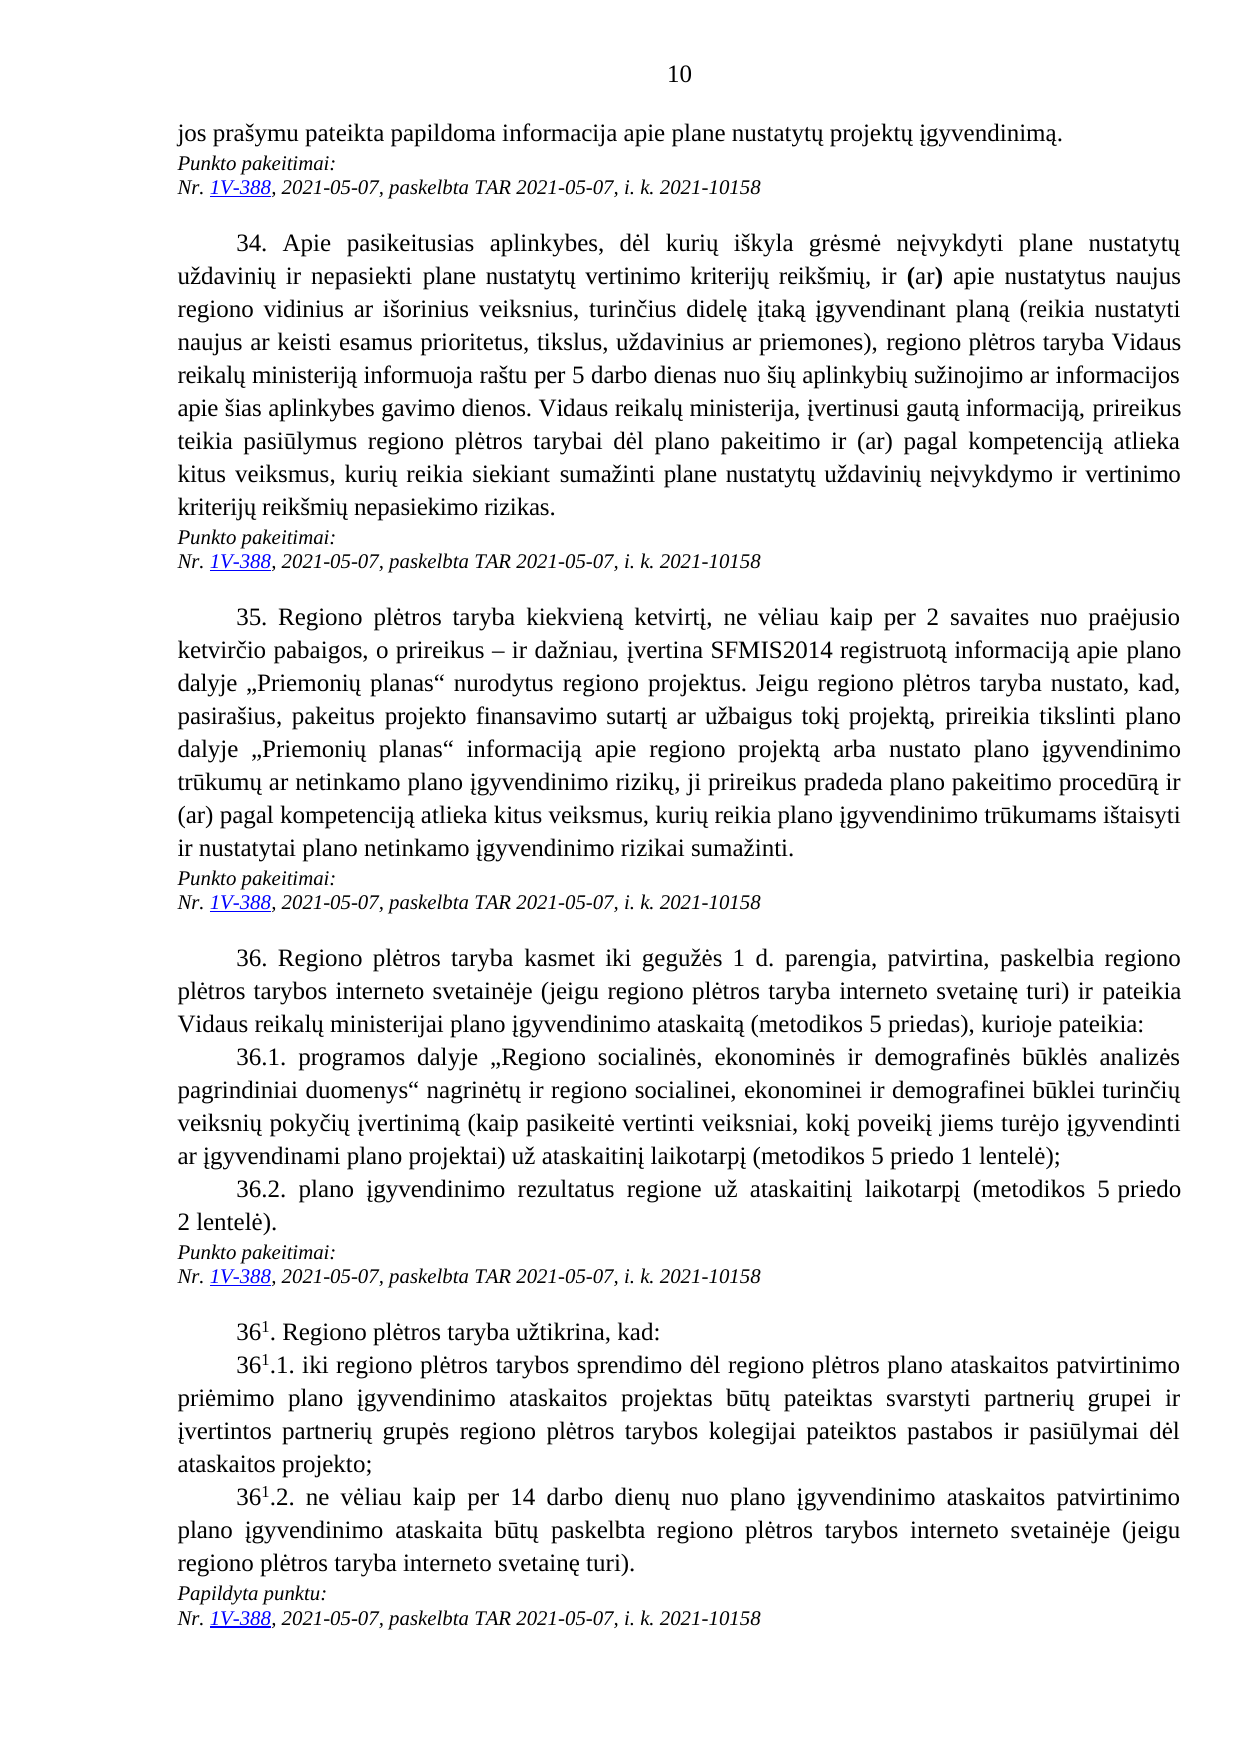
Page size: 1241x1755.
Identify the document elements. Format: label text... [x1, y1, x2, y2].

text Nr. 1V-388, 2021-05-07, paskelbta TAR 2021-05-07, i. k. 2021-10158 [177, 1605, 1181, 1629]
text Punkto pakeitimai: [177, 866, 1181, 890]
text jos prašymu pateikta papildoma informacija apie plane nustatytų projektų įgyvendinimą. [177, 118, 1181, 147]
text Nr. 1V-388, 2021-05-07, paskelbta TAR 2021-05-07, i. k. 2021-10158 [177, 890, 1181, 914]
text 34. Apie pasikeitusias aplinkybes, dėl kurių iškyla grėsmė neįvykdyti plane nustatytų uždavinių ir nepasiekti plane nustatytų vertinimo kriterijų reikšmių, ir (ar) apie nustatytus naujus regiono vidinius ar išorinius veiksnius, turinčius didelę įtaką įgyvendinant planą (reikia nustatyti naujus ar keisti esamus prioritetus, tikslus, uždavinius ar priemones), regiono plėtros taryba Vidaus reikalų ministeriją informuoja raštu per 5 darbo dienas nuo šių aplinkybių sužinojimo ar informacijos apie šias aplinkybes gavimo dienos. Vidaus reikalų ministerija, įvertinusi gautą informaciją, prireikus teikia pasiūlymus regiono plėtros tarybai dėl plano pakeitimo ir (ar) pagal kompetenciją atlieka kitus veiksmus, kurių reikia siekiant sumažinti plane nustatytų uždavinių neįvykdymo ir vertinimo kriterijų reikšmių nepasiekimo rizikas. [177, 228, 1181, 521]
text 36. Regiono plėtros taryba kasmet iki gegužės 1 d. parengia, patvirtina, paskelbia regiono plėtros tarybos interneto svetainėje (jeigu regiono plėtros taryba interneto svetainę turi) ir pateikia Vidaus reikalų ministerijai plano įgyvendinimo ataskaitą (metodikos 5 priedas), kurioje pateikia: [177, 943, 1181, 1038]
text 361.2. ne vėliau kaip per 14 darbo dienų nuo plano įgyvendinimo ataskaitos patvirtinimo plano įgyvendinimo ataskaita būtų paskelbta regiono plėtros tarybos interneto svetainėje (jeigu regiono plėtros taryba interneto svetainę turi). [177, 1482, 1181, 1577]
text Punkto pakeitimai: [177, 525, 1181, 549]
text Punkto pakeitimai: [177, 151, 1181, 175]
text Punkto pakeitimai: [177, 1240, 1181, 1264]
text Nr. 1V-388, 2021-05-07, paskelbta TAR 2021-05-07, i. k. 2021-10158 [177, 175, 1181, 199]
text Papildyta punktu: [177, 1581, 1181, 1605]
text 361. Regiono plėtros taryba užtikrina, kad: [177, 1317, 1181, 1346]
text 36.2. plano įgyvendinimo rezultatus regione už ataskaitinį laikotarpį (metodikos 5 priedo 2 lentelė). [177, 1174, 1181, 1236]
text Nr. 1V-388, 2021-05-07, paskelbta TAR 2021-05-07, i. k. 2021-10158 [177, 549, 1181, 573]
text 36.1. programos dalyje „Regiono socialinės, ekonominės ir demografinės būklės analizės pagrindiniai duomenys“ nagrinėtų ir regiono socialinei, ekonominei ir demografinei būklei turinčių veiksnių pokyčių įvertinimą (kaip pasikeitė vertinti veiksniai, kokį poveikį jiems turėjo įgyvendinti ar įgyvendinami plano projektai) už ataskaitinį laikotarpį (metodikos 5 priedo 1 lentelė); [177, 1042, 1181, 1170]
text Nr. 1V-388, 2021-05-07, paskelbta TAR 2021-05-07, i. k. 2021-10158 [177, 1264, 1181, 1288]
text 361.1. iki regiono plėtros tarybos sprendimo dėl regiono plėtros plano ataskaitos patvirtinimo priėmimo plano įgyvendinimo ataskaitos projektas būtų pateiktas svarstyti partnerių grupei ir įvertintos partnerių grupės regiono plėtros tarybos kolegijai pateiktos pastabos ir pasiūlymai dėl ataskaitos projekto; [177, 1350, 1181, 1478]
text 35. Regiono plėtros taryba kiekvieną ketvirtį, ne vėliau kaip per 2 savaites nuo praėjusio ketvirčio pabaigos, o prireikus – ir dažniau, įvertina SFMIS2014 registruotą informaciją apie plano dalyje „Priemonių planas“ nurodytus regiono projektus. Jeigu regiono plėtros taryba nustato, kad, pasirašius, pakeitus projekto finansavimo sutartį ar užbaigus tokį projektą, prireikia tikslinti plano dalyje „Priemonių planas“ informaciją apie regiono projektą arba nustato plano įgyvendinimo trūkumų ar netinkamo plano įgyvendinimo rizikų, ji prireikus pradeda plano pakeitimo procedūrą ir (ar) pagal kompetenciją atlieka kitus veiksmus, kurių reikia plano įgyvendinimo trūkumams ištaisyti ir nustatytai plano netinkamo įgyvendinimo rizikai sumažinti. [177, 602, 1181, 862]
